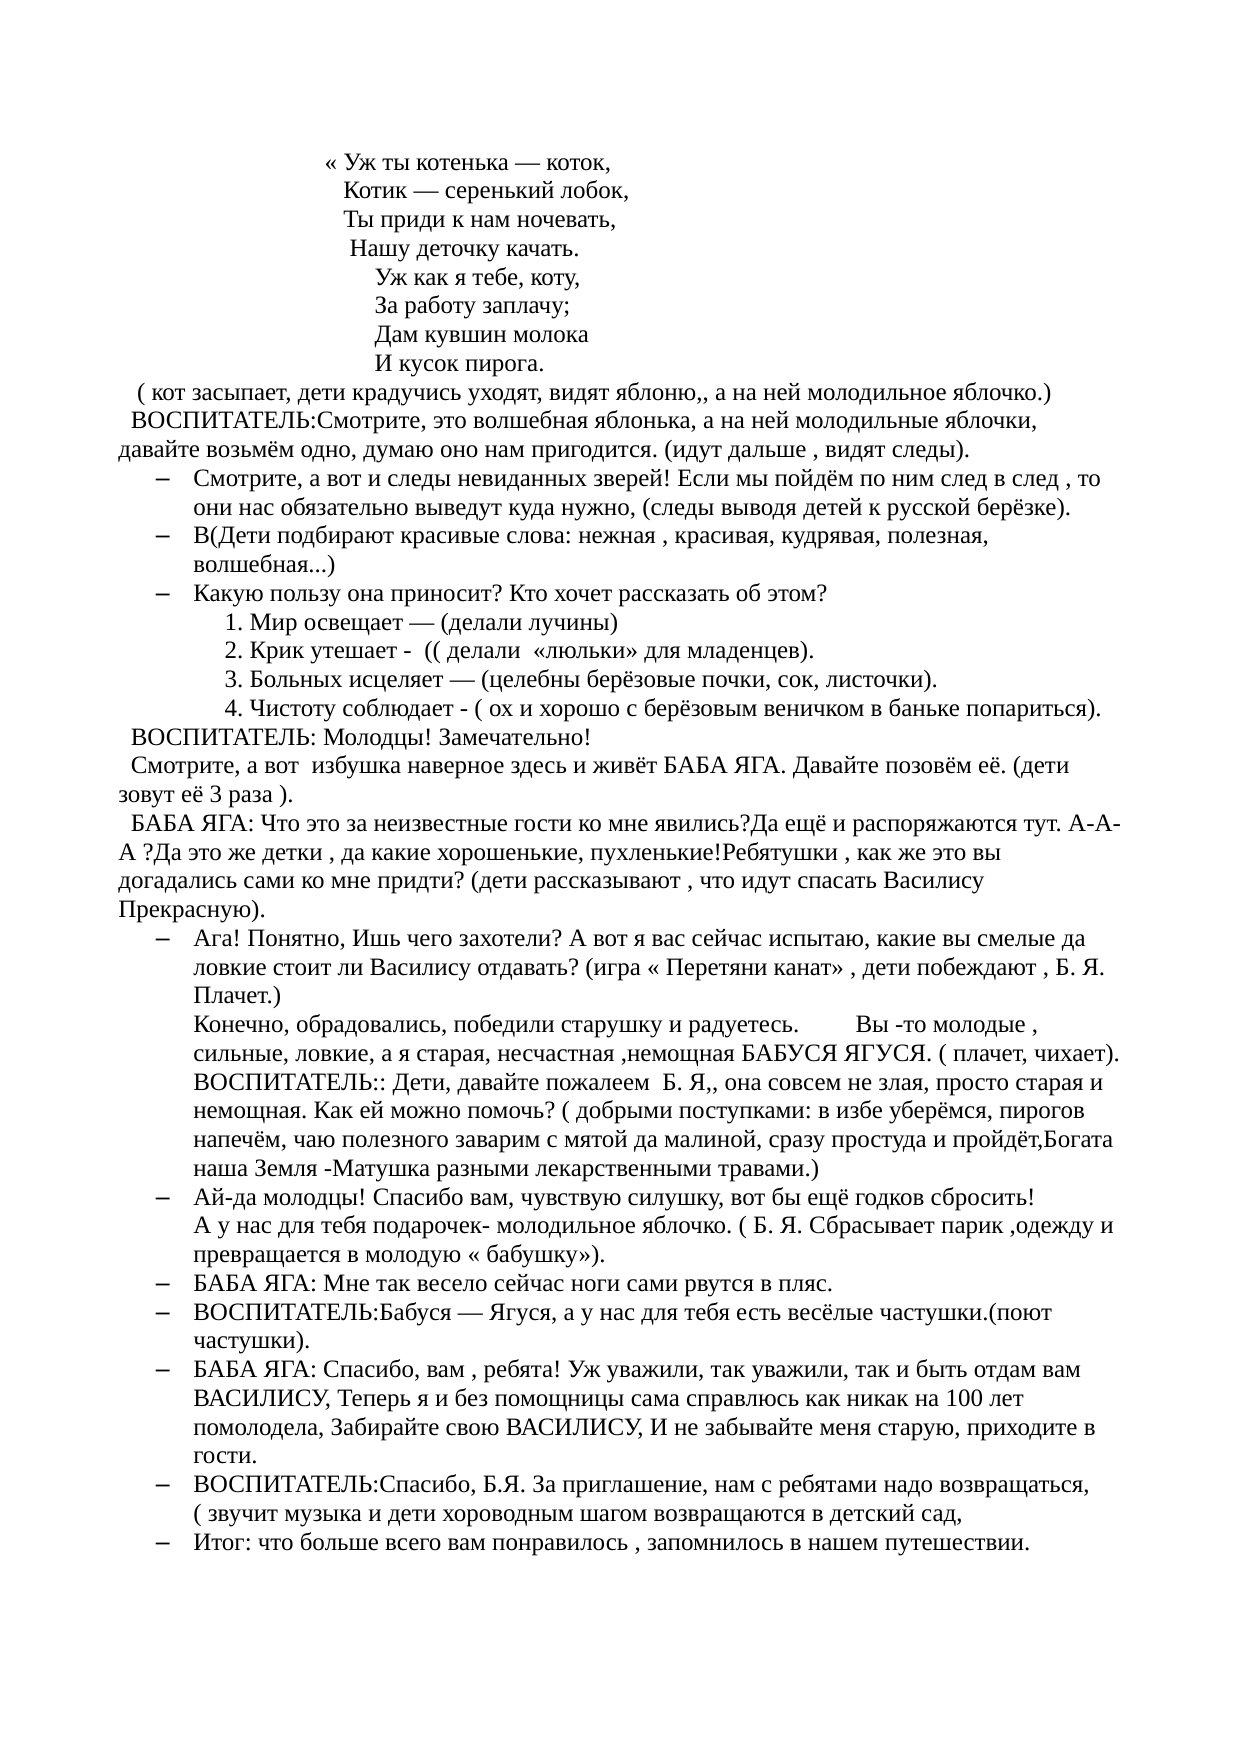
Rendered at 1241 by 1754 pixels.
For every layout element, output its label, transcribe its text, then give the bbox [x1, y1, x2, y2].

list ВОСПИТАТЕЛЬ:Бабуся — Ягуся, а у нас для тебя есть весёлые частушки.(поют частушки). [156, 1297, 1122, 1354]
list 1. Мир освещает — (делали лучины) [156, 607, 1122, 636]
list Какую пользу она приносит? Кто хочет рассказать об этом? [156, 578, 1122, 607]
list Ай-да молодцы! Спасибо вам, чувствую силушку, вот бы ещё годков сбросить! [156, 1182, 1122, 1211]
text Ты приди к нам ночевать, [118, 204, 1122, 233]
list ( звучит музыка и дети хороводным шагом возвращаются в детский сад, [156, 1498, 1122, 1527]
text ( кот засыпает, дети крадучись уходят, видят яблоню,, а на ней молодильное яблочко.) [118, 377, 1122, 406]
text И кусок пирога. [118, 348, 1122, 377]
list Итог: что больше всего вам понравилось , запомнилось в нашем путешествии. [156, 1527, 1122, 1556]
list БАБА ЯГА: Спасибо, вам , ребята! Уж уважили, так уважили, так и быть отдам вам ВАСИЛИСУ, Теперь я и без помощницы сама справлюсь как никак на 100 лет помолодела, Забирайте свою ВАСИЛИСУ, И не забывайте меня старую, приходите в гости. [156, 1354, 1122, 1469]
list БАБА ЯГА: Мне так весело сейчас ноги сами рвутся в пляс. [156, 1268, 1122, 1297]
text За работу заплачу; [118, 291, 1122, 319]
text Уж как я тебе, коту, [118, 262, 1122, 291]
list 4. Чистоту соблюдает - ( ох и хорошо с берёзовым веничком в баньке попариться). [156, 693, 1122, 722]
text БАБА ЯГА: Что это за неизвестные гости ко мне явились?Да ещё и распоряжаются тут. А-А-А ?Да это же детки , да какие хорошенькие, пухленькие!Ребятушки , как же это вы догадались сами ко мне придти? (дети рассказывают , что идут спасать Василису Прекрасную). [118, 808, 1122, 923]
list В(Дети подбирают красивые слова: нежная , красивая, кудрявая, полезная, волшебная...) [156, 521, 1122, 578]
list ВОСПИТАТЕЛЬ:: Дети, давайте пожалеем Б. Я,, она совсем не злая, просто старая и немощная. Как ей можно помочь? ( добрыми поступками: в избе уберёмся, пирогов напечём, чаю полезного заварим с мятой да малиной, сразу простуда и пройдёт,Богата наша Земля -Матушка разными лекарственными травами.) [156, 1067, 1122, 1182]
text ВОСПИТАТЕЛЬ: Молодцы! Замечательно! [118, 722, 1122, 751]
list Ага! Понятно, Ишь чего захотели? А вот я вас сейчас испытаю, какие вы смелые да ловкие стоит ли Василису отдавать? (игра « Перетяни канат» , дети побеждают , Б. Я. Плачет.) [156, 923, 1122, 1009]
list ВОСПИТАТЕЛЬ:Спасибо, Б.Я. За приглашение, нам с ребятами надо возвращаться, [156, 1469, 1122, 1498]
text ВОСПИТАТЕЛЬ:Смотрите, это волшебная яблонька, а на ней молодильные яблочки, давайте возьмём одно, думаю оно нам пригодится. (идут дальше , видят следы). [118, 406, 1122, 463]
text Дам кувшин молока [118, 319, 1122, 348]
list 3. Больных исцеляет — (целебны берёзовые почки, сок, листочки). [156, 664, 1122, 693]
list А у нас для тебя подарочек- молодильное яблочко. ( Б. Я. Сбрасывает парик ,одежду и превращается в молодую « бабушку»). [156, 1211, 1122, 1268]
list Конечно, обрадовались, победили старушку и радуетесь. Вы -то молодые , сильные, ловкие, а я старая, несчастная ,немощная БАБУСЯ ЯГУСЯ. ( плачет, чихает). [156, 1009, 1122, 1067]
list 2. Крик утешает - (( делали «люльки» для младенцев). [156, 636, 1122, 664]
text Нашу деточку качать. [118, 233, 1122, 262]
list Смотрите, а вот и следы невиданных зверей! Если мы пойдём по ним след в след , то они нас обязательно выведут куда нужно, (следы выводя детей к русской берёзке). [156, 463, 1122, 521]
text Смотрите, а вот избушка наверное здесь и живёт БАБА ЯГА. Давайте позовём её. (дети зовут её 3 раза ). [118, 751, 1122, 808]
text « Уж ты котенька — коток, [118, 147, 1122, 176]
text Котик — серенький лобок, [118, 176, 1122, 204]
